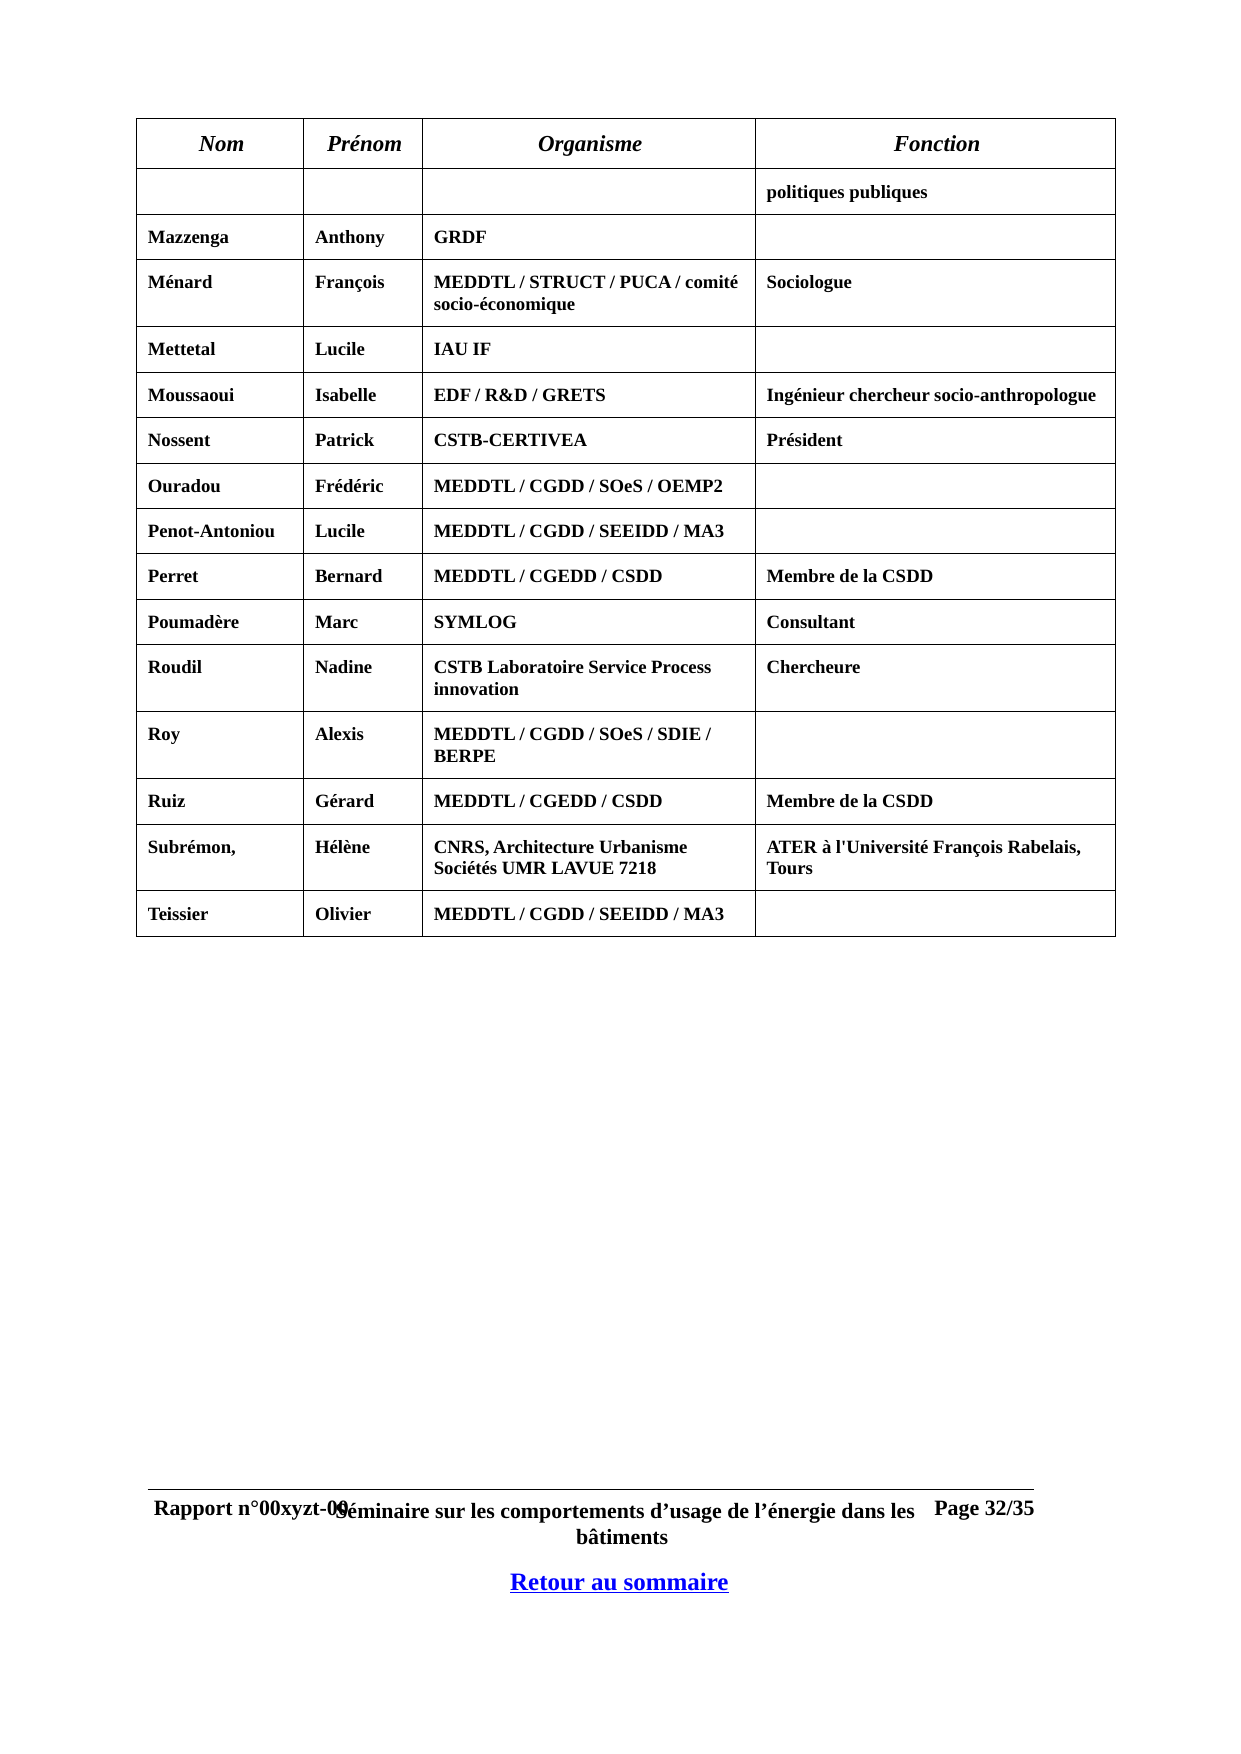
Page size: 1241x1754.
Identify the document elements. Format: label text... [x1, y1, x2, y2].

table_cell [756, 327, 1115, 372]
table_cell Olivier [304, 891, 422, 936]
table_cell ATER à l'Université François Rabelais, Tours [756, 825, 1115, 890]
table_cell EDF / R&D / GRETS [423, 373, 755, 417]
table_cell Consultant [756, 600, 1115, 644]
table_cell Teissier [137, 891, 303, 936]
table_cell CSTB Laboratoire Service Process innovation [423, 645, 755, 711]
table_cell Nadine [304, 645, 422, 711]
table_header Organisme [423, 119, 755, 168]
table_cell CNRS, Architecture Urbanisme Sociétés UMR LAVUE 7218 [423, 825, 755, 890]
table_cell [756, 215, 1115, 259]
table_cell Hélène [304, 825, 422, 890]
table_cell [756, 464, 1115, 508]
table_cell François [304, 260, 422, 326]
table_cell MEDDTL / CGEDD / CSDD [423, 779, 755, 823]
table_cell MEDDTL / CGDD / SEEIDD / MA3 [423, 891, 755, 936]
table_cell Roy [137, 712, 303, 778]
table_cell [756, 509, 1115, 553]
table_cell MEDDTL / CGDD / SEEIDD / MA3 [423, 509, 755, 553]
table_cell Gérard [304, 779, 422, 823]
table_cell Ménard [137, 260, 303, 326]
table_cell [756, 712, 1115, 778]
table_cell Membre de la CSDD [756, 779, 1115, 823]
table_cell IAU IF [423, 327, 755, 372]
table_header Fonction [756, 119, 1115, 168]
table_cell Sociologue [756, 260, 1115, 326]
table_cell Ingénieur chercheur socio-anthropologue [756, 373, 1115, 417]
table_cell GRDF [423, 215, 755, 259]
table_cell CSTB-CERTIVEA [423, 418, 755, 462]
table_cell SYMLOG [423, 600, 755, 644]
table_cell Poumadère [137, 600, 303, 644]
table_cell Alexis [304, 712, 422, 778]
table_cell Ruiz [137, 779, 303, 823]
table_cell Patrick [304, 418, 422, 462]
table_header Nom [137, 119, 303, 168]
table_cell Anthony [304, 215, 422, 259]
table_cell politiques publiques [756, 169, 1115, 214]
table_cell Président [756, 418, 1115, 462]
table_cell Isabelle [304, 373, 422, 417]
table_cell Moussaoui [137, 373, 303, 417]
table_cell MEDDTL / STRUCT / PUCA / comité socio-économique [423, 260, 755, 326]
table_cell Lucile [304, 509, 422, 553]
table_cell [137, 169, 303, 214]
table_cell MEDDTL / CGDD / SOeS / OEMP2 [423, 464, 755, 508]
table_cell Membre de la CSDD [756, 554, 1115, 599]
table_cell Lucile [304, 327, 422, 372]
table_cell Bernard [304, 554, 422, 599]
table_cell Mazzenga [137, 215, 303, 259]
table_cell Mettetal [137, 327, 303, 372]
table_cell Roudil [137, 645, 303, 711]
table_cell Marc [304, 600, 422, 644]
table_cell Subrémon, [137, 825, 303, 890]
table_cell [304, 169, 422, 214]
table_cell [423, 169, 755, 214]
table_header Prénom [304, 119, 422, 168]
table_cell MEDDTL / CGDD / SOeS / SDIE / BERPE [423, 712, 755, 778]
table_cell Nossent [137, 418, 303, 462]
table_cell Perret [137, 554, 303, 599]
table_cell Ouradou [137, 464, 303, 508]
table_cell [756, 891, 1115, 936]
table_cell Chercheure [756, 645, 1115, 711]
table_cell Penot-Antoniou [137, 509, 303, 553]
table_cell MEDDTL / CGEDD / CSDD [423, 554, 755, 599]
table_cell Frédéric [304, 464, 422, 508]
